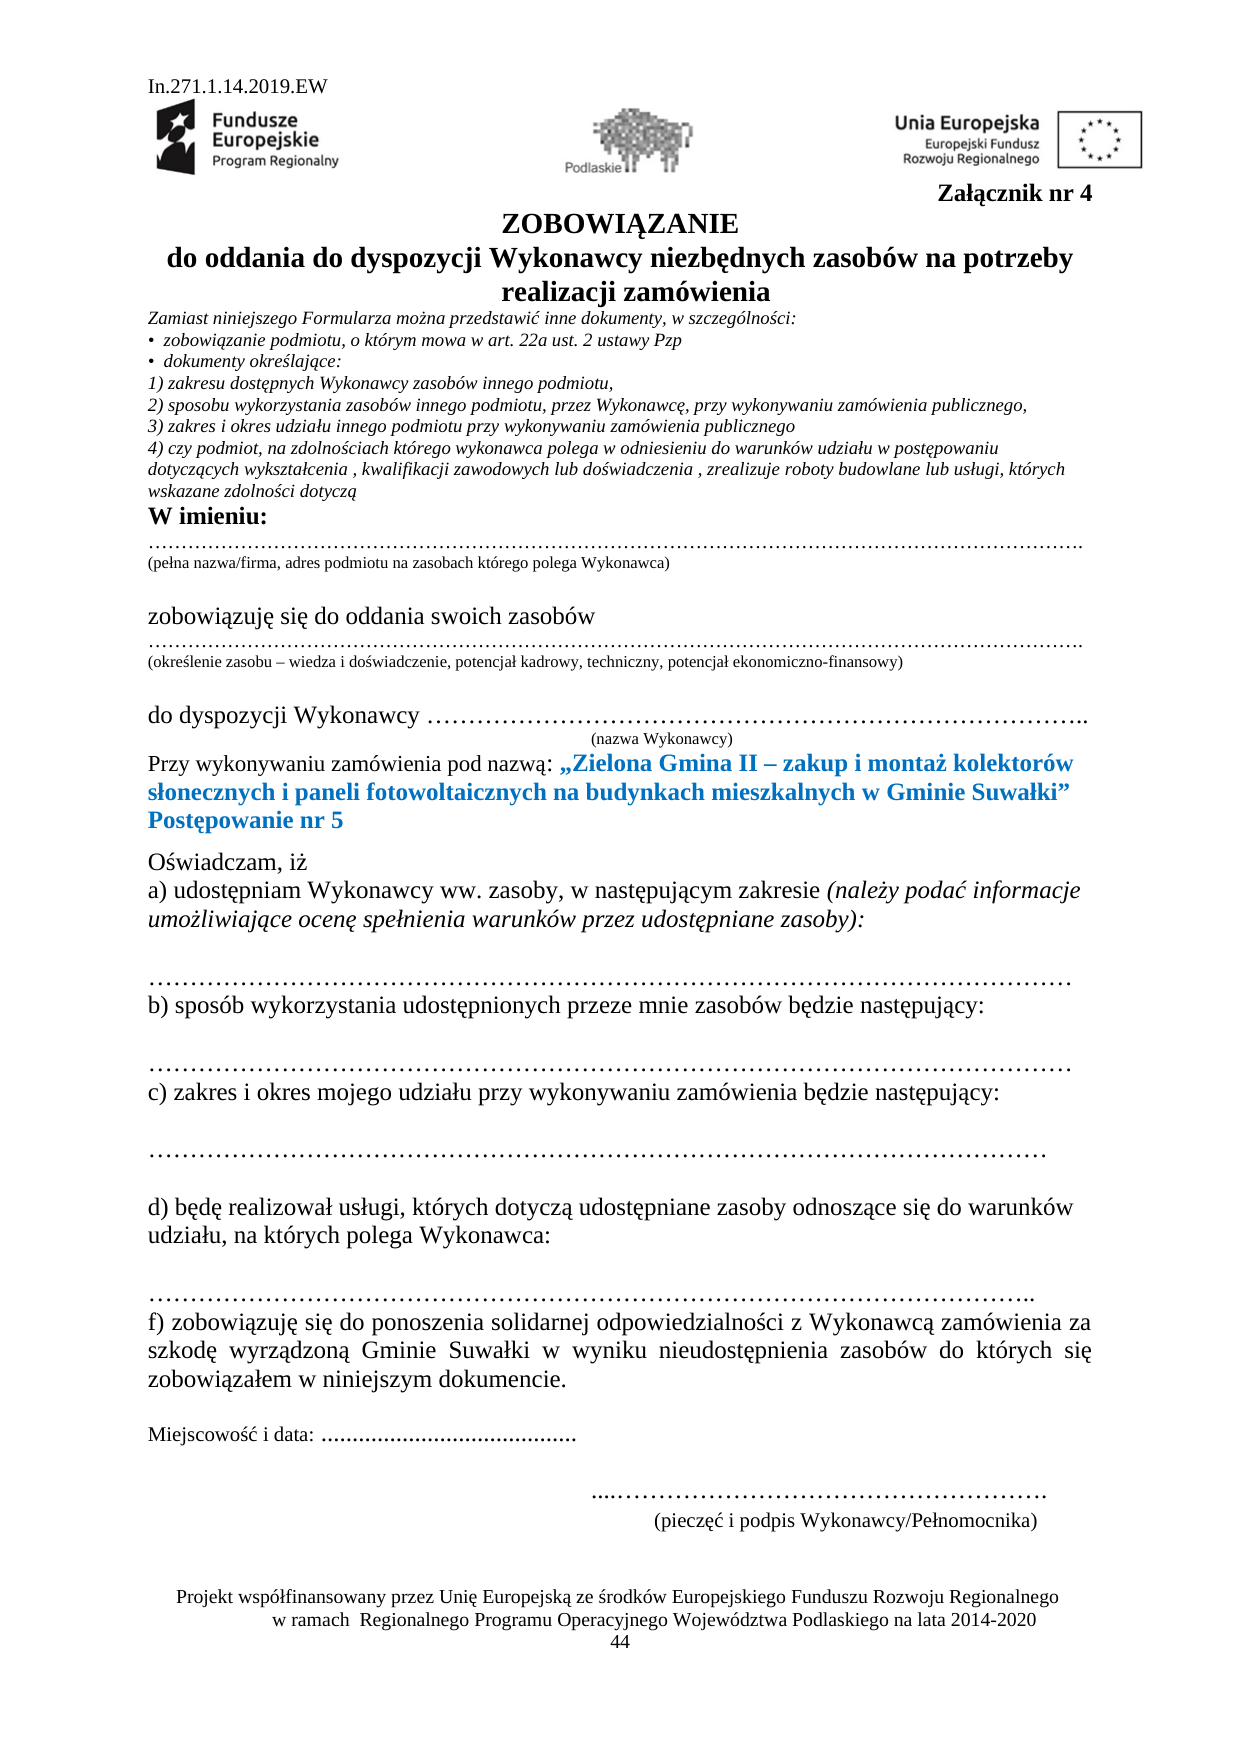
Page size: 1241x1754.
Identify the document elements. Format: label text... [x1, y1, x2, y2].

text do dyspozycji Wykonawcy …………………………………………………………………….. [148, 700, 1092, 729]
text d) będę realizował usługi, których dotyczą udostępniane zasoby odnoszące się do warunków udziału, na których polega Wykonawca: [148, 1192, 1092, 1249]
text 3) zakres i okres udziału innego podmiotu przy wykonywaniu zamówienia publicznego [148, 415, 1092, 437]
text b) sposób wykorzystania udostępnionych przeze mnie zasobów będzie następujący: [148, 991, 1092, 1019]
text a) udostępniam Wykonawcy ww. zasoby, w następującym zakresie (należy podać informacje umożliwiające ocenę spełnienia warunków przez udostępniane zasoby): [148, 876, 1092, 933]
text ....……………………………………………. [591, 1476, 1092, 1504]
text Oświadczam, iż [148, 847, 1092, 876]
text ………………………………………………………………………………………………… [148, 962, 1092, 991]
text f) zobowiązuję się do ponoszenia solidarnej odpowiedzialności z Wykonawcą zamówienia za szkodę wyrządzoną Gminie Suwałki w wyniku nieudostępnienia zasobów do których się zobowiązałem w niniejszym dokumencie. [148, 1307, 1092, 1393]
text ZOBOWIĄZANIE [148, 207, 1092, 240]
text (pełna nazwa/firma, adres podmiotu na zasobach którego polega Wykonawca) [148, 553, 1092, 572]
text (określenie zasobu – wiedza i doświadczenie, potencjał kadrowy, techniczny, potencjał ekonomiczno-finansowy) [148, 652, 1092, 671]
text Zamiast niniejszego Formularza można przedstawić inne dokumenty, w szczególności: [148, 307, 1092, 329]
text • zobowiązanie podmiotu, o którym mowa w art. 22a ust. 2 ustawy Pzp [148, 329, 1092, 350]
text 2) sposobu wykorzystania zasobów innego podmiotu, przez Wykonawcę, przy wykonywaniu zamówienia publicznego, [148, 393, 1092, 415]
text Przy wykonywaniu zamówienia pod nazwą: „Zielona Gmina II – zakup i montaż kolektorów słonecznych i paneli fotowoltaicznych na budynkach mieszkalnych w Gminie Suwałki” Postępowanie nr 5 [148, 748, 1092, 834]
text (pieczęć i podpis Wykonawcy/Pełnomocnika) [148, 1504, 1092, 1533]
text zobowiązuję się do oddania swoich zasobów [148, 601, 1092, 629]
text Miejscowość i data: ......................................... [148, 1418, 1092, 1447]
text (nazwa Wykonawcy) [148, 729, 1092, 748]
text • dokumenty określające: [148, 350, 1092, 372]
text ……………………………………………………………………………………………………………………………. [148, 629, 1092, 652]
text W imieniu: [148, 501, 1092, 530]
text ………………………………………………………………………………………………… [148, 1048, 1092, 1077]
text ……………………………………………………………………………………………………………………………. [148, 530, 1092, 553]
text 4) czy podmiot, na zdolnościach którego wykonawca polega w odniesieniu do warunków udziału w postępowaniu dotyczących wykształcenia , kwalifikacji zawodowych lub doświadczenia , zrealizuje roboty budowlane lub usługi, których wskazane zdolności dotyczą [148, 437, 1092, 501]
text 1) zakresu dostępnych Wykonawcy zasobów innego podmiotu, [148, 372, 1092, 393]
text c) zakres i okres mojego udziału przy wykonywaniu zamówienia będzie następujący: [148, 1077, 1092, 1106]
text do oddania do dyspozycji Wykonawcy niezbędnych zasobów na potrzeby realizacji zamówienia [148, 240, 1092, 307]
text Załącznik nr 4 [148, 178, 1092, 207]
text …………………………………………………………………………………………….. [148, 1278, 1092, 1307]
text ……………………………………………………………………………………………… [148, 1134, 1092, 1163]
